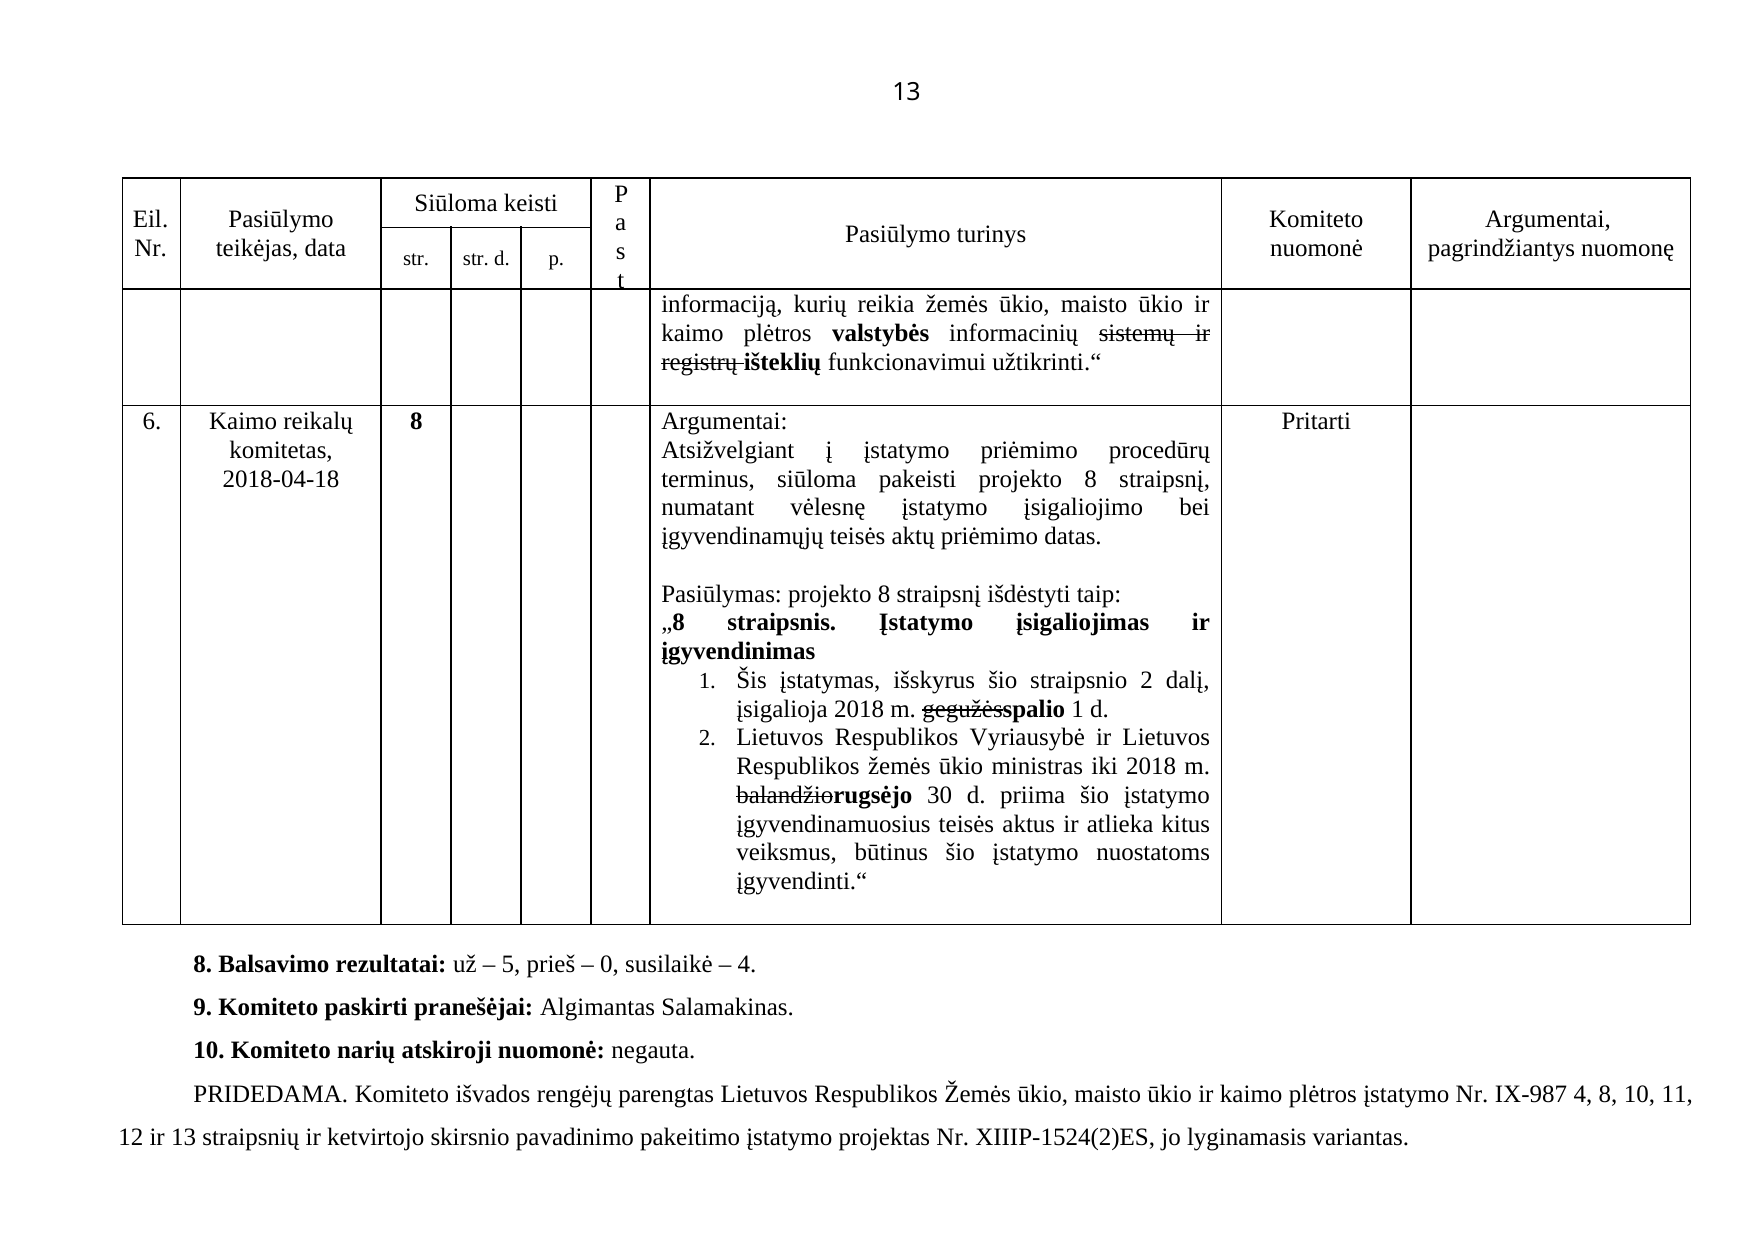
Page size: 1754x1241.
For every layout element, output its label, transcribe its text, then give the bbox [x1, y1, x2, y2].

table_header Pastabos [592, 179, 649, 288]
table_cell [592, 290, 649, 404]
table_header Siūloma keisti [382, 179, 590, 226]
table_header Argumentai, pagrindžiantys nuomonę [1412, 179, 1690, 288]
table_cell [452, 406, 520, 924]
text 9. Komiteto paskirti pranešėjai: Algimantas Salamakinas. [118, 992, 1695, 1021]
table_cell Pritarti [1222, 406, 1410, 924]
table_cell str. [382, 228, 450, 288]
table_header Pasiūlymo teikėjas, data [181, 179, 380, 288]
table_cell 8 [382, 406, 450, 924]
text PRIDEDAMA. Komiteto išvados rengėjų parengtas Lietuvos Respublikos Žemės ūkio, maisto ūkio ir kaimo plėtros įstatymo Nr. IX-987 4, 8, 10, 11, 12 ir 13 straipsnių ir ketvirtojo skirsnio pavadinimo pakeitimo įstatymo projektas Nr. XIIIP-1524(2)ES, jo lyginamasis variantas. [118, 1079, 1695, 1151]
table_cell [181, 290, 380, 404]
table_header Komiteto nuomonė [1222, 179, 1410, 288]
text 8. Balsavimo rezultatai: už – 5, prieš – 0, susilaikė – 4. [118, 949, 1695, 978]
table_cell Kaimo reikalų komitetas, 2018-04-18 [181, 406, 380, 924]
table_cell [1222, 290, 1410, 404]
table_cell p. [522, 228, 590, 288]
text 10. Komiteto narių atskiroji nuomonė: negauta. [118, 1036, 1695, 1064]
table_cell [123, 290, 180, 404]
table_cell str. d. [452, 228, 520, 288]
table_cell [522, 406, 590, 924]
table_header Eil. Nr. [123, 179, 180, 288]
table_cell [1412, 406, 1690, 924]
table_header Pasiūlymo turinys [651, 179, 1221, 288]
table_cell [522, 290, 590, 404]
table_cell informaciją, kurių reikia žemės ūkio, maisto ūkio ir kaimo plėtros valstybės informacinių sistemų ir registrų išteklių funkcionavimui užtikrinti.“ [651, 290, 1221, 404]
table_cell [592, 406, 649, 924]
table_cell Argumentai: Atsižvelgiant į įstatymo priėmimo procedūrų terminus, siūloma pakeisti projekto 8 straipsnį, numatant vėlesnę įstatymo įsigaliojimo bei įgyvendinamųjų teisės aktų priėmimo datas. Pasiūlymas: projekto 8 straipsnį išdėstyti taip: „8 straipsnis. Įstatymo įsigaliojimas ir įgyvendinimas Šis įstatymas, išskyrus šio straipsnio 2 dalį, įsigalioja 2018 m. gegužėsspalio 1 d. Lietuvos Respublikos Vyriausybė ir Lietuvos Respublikos žemės ūkio ministras iki 2018 m. balandžiorugsėjo 30 d. priima šio įstatymo įgyvendinamuosius teisės aktus ir atlieka kitus veiksmus, būtinus šio įstatymo nuostatoms įgyvendinti.“ [651, 406, 1221, 924]
table_cell [452, 290, 520, 404]
table_cell [382, 290, 450, 404]
table_cell 6. [123, 406, 180, 924]
table_cell [1412, 290, 1690, 404]
